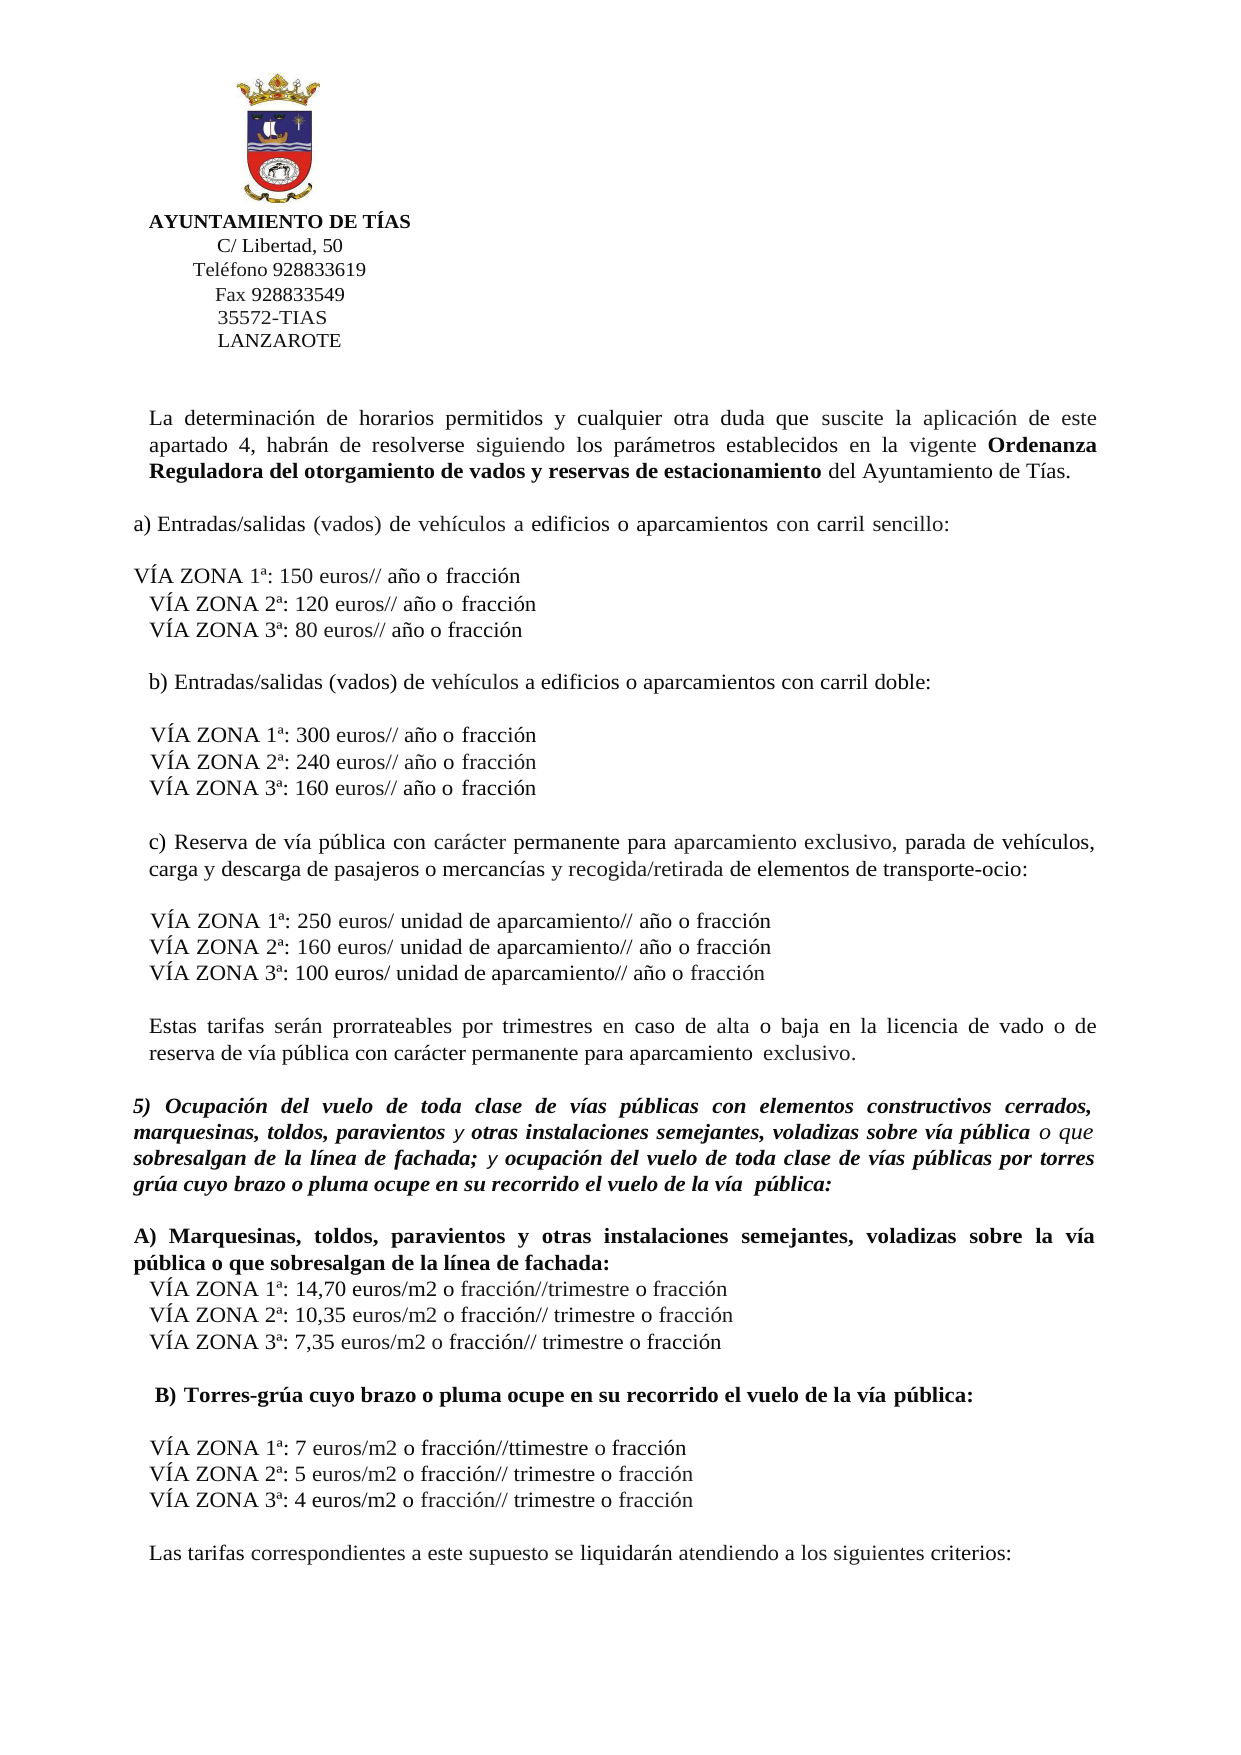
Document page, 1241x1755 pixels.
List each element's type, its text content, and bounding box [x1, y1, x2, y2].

text VÍA ZONA 1ª: 7 euros/m2 o fracción//ttimestre o fracción VÍA ZONA 2ª: 5 euros/m2 o fracción// trimestre o fracción VÍA ZONA 3ª: 4 euros/m2 o fracción// trimestre o fracción [149, 1435, 724, 1512]
text Las tarifas correspondientes a este supuesto se liquidarán atendiendo a los siguientes criterios: [149, 1539, 1109, 1565]
list Entradas/salidas (vados) de vehículos a edificios o aparcamientos con carril sencillo: VÍA ZONA 1ª: 150 euros// año o fracción [133, 489, 950, 594]
text VÍA ZONA 3ª: 80 euros// año o fracción [149, 617, 1109, 642]
list Ocupación del vuelo de toda clase de vías públicas con elementos constructivos cerrados, marquesinas, toldos, paravientos y otras instalaciones semejantes, voladizas sobre vía pública o que sobresalgan de la línea de fachada; y ocupación del vuelo de toda clase de vías públicas por torres­ grúa cuyo brazo o pluma ocupe en su recorrido el vuelo de la vía pública: [133, 1093, 1096, 1196]
list Entradas/salidas (vados) de vehículos a edificios o aparcamientos con carril doble: VÍA ZONA 1ª: 300 euros// año o fracción [149, 647, 932, 753]
text La determinación de horarios permitidos y cualquier otra duda que suscite la aplicación de este apartado 4, habrán de resolverse siguiendo los parámetros establecidos en la vigente Ordenanza Reguladora del otorgamiento de vados y reservas de estacionamiento del Ayuntamiento de Tías. [149, 405, 1097, 483]
text VÍA ZONA 1ª: 250 euros/ unidad de aparcamiento// año o fracción VÍA ZONA 2ª: 160 euros/ unidad de aparcamiento// año o fracción VÍA ZONA 3ª: 100 euros/ unidad de aparcamiento// año o fracción [149, 908, 772, 986]
text VÍA ZONA 2ª: 240 euros// año o fracción [150, 753, 1109, 773]
text VÍA ZONA 1ª: 14,70 euros/m2 o fracción//trimestre o fracción VÍA ZONA 2ª: 10,35 euros/m2 o fracción// trimestre o fracción VÍA ZONA 3ª: 7,35 euros/m2 o fracción// trimestre o fracción [149, 1276, 744, 1354]
list Marquesinas, toldos, paravientos y otras instalaciones semejantes, voladizas sobre la vía pública o que sobresalgan de la línea de fachada: [133, 1223, 1096, 1275]
text VÍA ZONA 2ª: 120 euros// año o fracción [149, 594, 1109, 615]
list Reserva de vía pública con carácter permanente para aparcamiento exclusivo, parada de vehículos, carga y descarga de pasajeros o mercancías y recogida/retirada de elementos de transporte-ocio: [148, 828, 1095, 881]
text Estas tarifas serán prorrateables por trimestres en caso de alta o baja en la licencia de vado o de reserva de vía pública con carácter permanente para aparcamiento exclusivo. [149, 1013, 1097, 1065]
text VÍA ZONA 3ª: 160 euros// año o fracción [149, 775, 1109, 800]
list Torres-grúa cuyo brazo o pluma ocupe en su recorrido el vuelo de la vía pública: [154, 1382, 1109, 1407]
